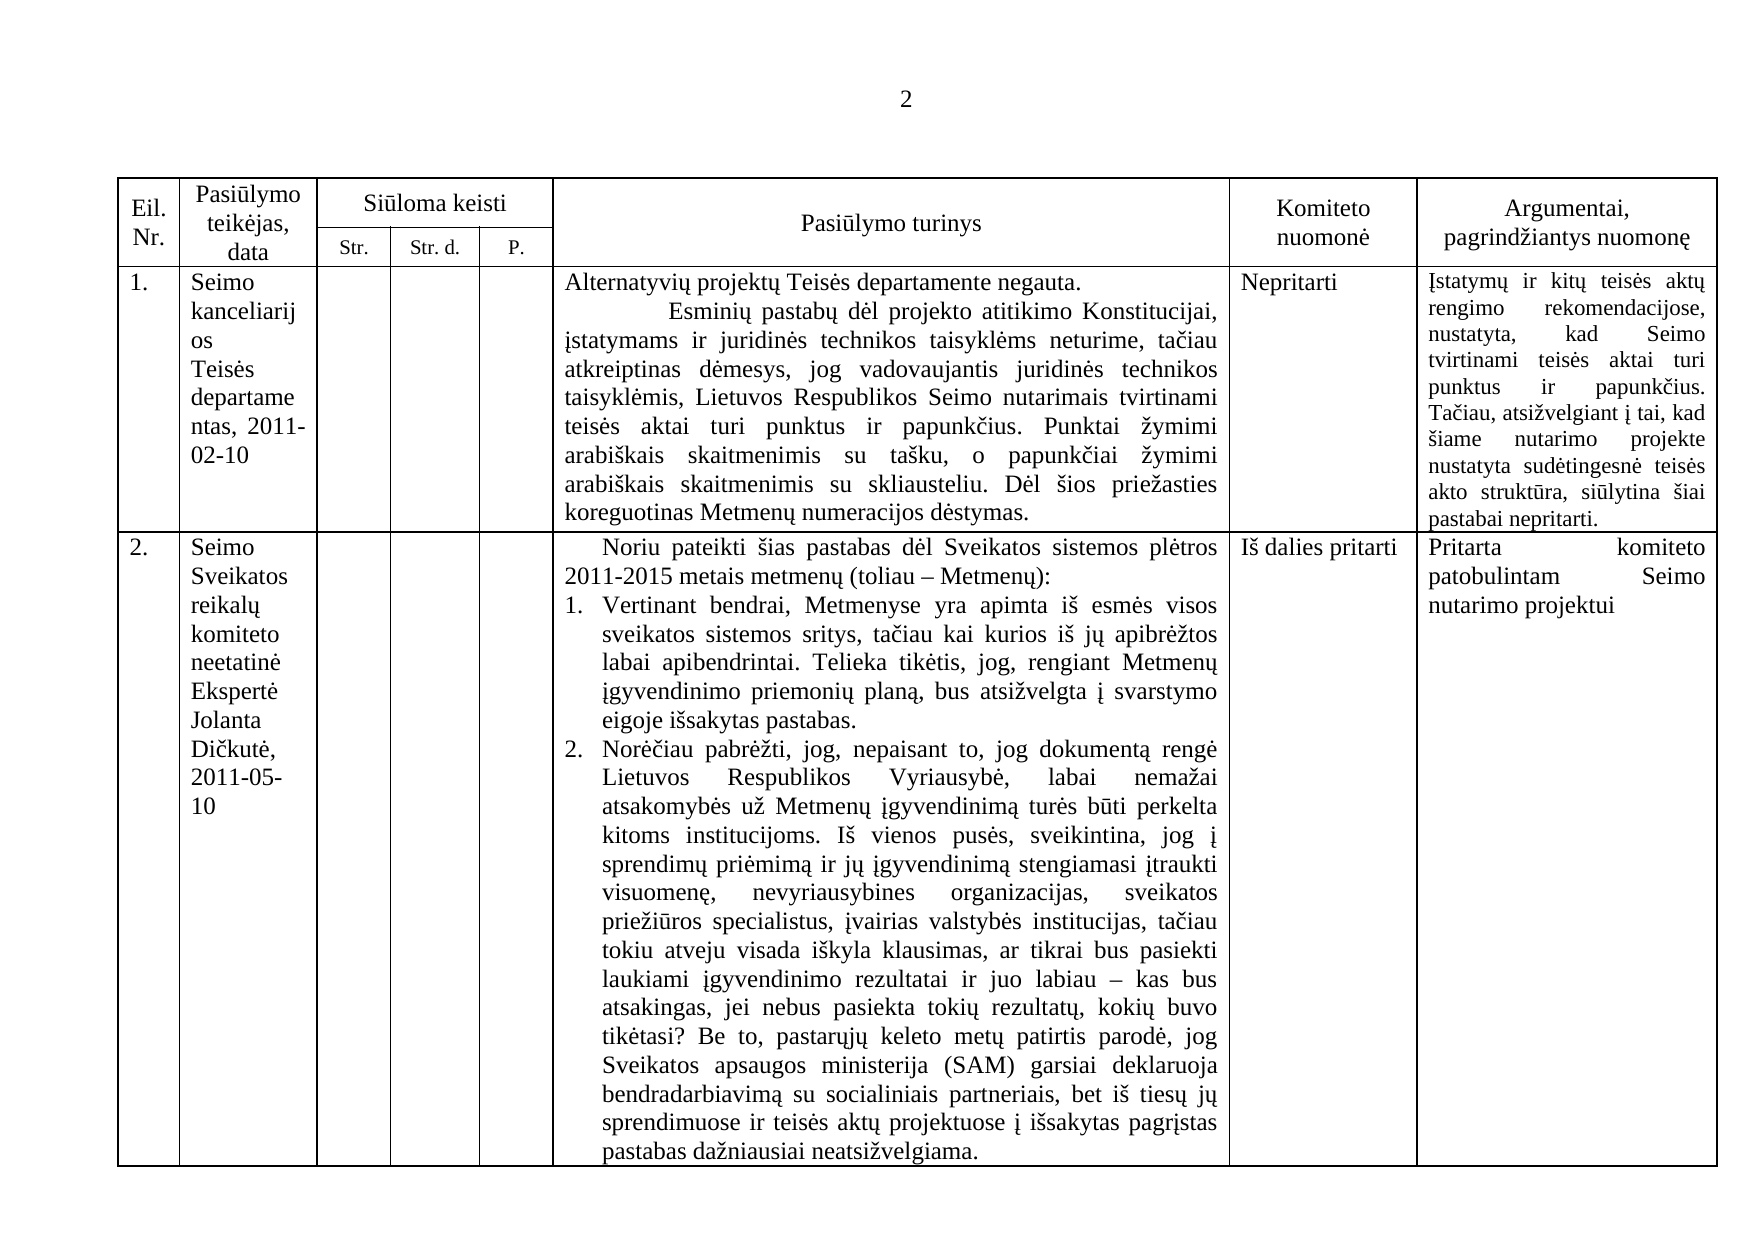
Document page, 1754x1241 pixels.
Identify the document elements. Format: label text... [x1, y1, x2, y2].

table_cell [318, 533, 390, 1165]
table_cell Nepritarti [1230, 267, 1416, 531]
table_header Eil. Nr. [119, 179, 179, 266]
table_cell [391, 267, 479, 531]
table_cell 1. [119, 267, 179, 531]
table_cell Seimo Sveikatos reikalų komiteto neetatinė Ekspertė Jolanta Dičkutė, 2011-05-10 [180, 533, 316, 1165]
table_cell Seimo kanceliarijos Teisės departamentas, 2011-02-10 [180, 267, 316, 531]
table_header Komiteto nuomonė [1230, 179, 1416, 266]
table_cell [318, 267, 390, 531]
table_cell [391, 533, 479, 1165]
table_cell 2. [119, 533, 179, 1165]
table_cell Alternatyvių projektų Teisės departamente negauta. Esminių pastabų dėl projekto atitikimo Konstitucijai, įstatymams ir juridinės technikos taisyklėms neturime, tačiau atkreiptinas dėmesys, jog vadovaujantis juridinės technikos taisyklėmis, Lietuvos Respublikos Seimo nutarimais tvirtinami teisės aktai turi punktus ir papunkčius. Punktai žymimi arabiškais skaitmenimis su tašku, o papunkčiai žymimi arabiškais skaitmenimis su skliausteliu. Dėl šios priežasties koreguotinas Metmenų numeracijos dėstymas. [554, 267, 1229, 531]
table_cell Str. [318, 228, 390, 266]
table_header Argumentai, pagrindžiantys nuomonę [1418, 179, 1716, 266]
table_cell Str. d. [391, 228, 479, 266]
table_header Pasiūlymo teikėjas, data [180, 179, 316, 266]
table_cell P. [480, 228, 552, 266]
table_cell [480, 267, 552, 531]
table_cell Noriu pateikti šias pastabas dėl Sveikatos sistemos plėtros 2011-2015 metais metmenų (toliau – Metmenų): Vertinant bendrai, Metmenyse yra apimta iš esmės visos sveikatos sistemos sritys, tačiau kai kurios iš jų apibrėžtos labai apibendrintai. Telieka tikėtis, jog, rengiant Metmenų įgyvendinimo priemonių planą, bus atsižvelgta į svarstymo eigoje išsakytas pastabas. Norėčiau pabrėžti, jog, nepaisant to, jog dokumentą rengė Lietuvos Respublikos Vyriausybė, labai nemažai atsakomybės už Metmenų įgyvendinimą turės būti perkelta kitoms institucijoms. Iš vienos pusės, sveikintina, jog į sprendimų priėmimą ir jų įgyvendinimą stengiamasi įtraukti visuomenę, nevyriausybines organizacijas, sveikatos priežiūros specialistus, įvairias valstybės institucijas, tačiau tokiu atveju visada iškyla klausimas, ar tikrai bus pasiekti laukiami įgyvendinimo rezultatai ir juo labiau – kas bus atsakingas, jei nebus pasiekta tokių rezultatų, kokių buvo tikėtasi? Be to, pastarųjų keleto metų patirtis parodė, jog Sveikatos apsaugos ministerija (SAM) garsiai deklaruoja bendradarbiavimą su socialiniais partneriais, bet iš tiesų jų sprendimuose ir teisės aktų projektuose į išsakytas pagrįstas pastabas dažniausiai neatsižvelgiama. Kadangi pastaruoju metu ypač daug dėmesio buvo skiriama vaistų politikai, pasigedau aiškesnių krypčių, įgyvendinant vaistų politiką Lietuvoje. Per pastaruosius keletą metų šioje srityje įvyko ypač daug pokyčių, kurie iš esmės pakeitė visą farmacijos rinką – apribojo didmeninės ir mažmeninės prekybos įmonių veiklą, paveikė farmacijos kompanijų kainodarą, o taip pat, valstybės lygmeniu pakeitus mokesčių bazę, buvo pritaikytas skirtingas pridėtinės vertės mokestis (PVM) nekompensuojamiesiems ir kompensuojamiesiems vaistams. Nors SAM viešai deklaruoja, jog vaistų kainos sumažėjo, o vaistai tapo labiau prieinami gyventojams, vis dar netyla diskusijos dėl kai kurių žingsnių teisingumo. Šiame atsiliepime nenorėčiau labiau plėstis šiuo klausimu, tačiau Metmenyse pasigedau aiškesnės vizijos, kokia vaistų politika turėtų būti ar kaip ji turėtų keistis per ateinančius penkerius metus. Įrašyta ta pati frazė: „gerinti vaistų prieinamumą ir mažinti jų kainas“ (23.4.6 punktas). Tikiuosi, jog priemonių įgyvendinimo plane bus aiškiai nurodyta, kaip ketinama šio tikslo siekti. Tačiau manau, jog jau Metmenyse turėjo būti išdėstyti pasiūlymai, kuriomis kryptimis reikėtų eiti. Tarp tokių krypčių matyčiau šias: vaistų kompensavimo sistemos tobulinimas – kompensavimo lygmenų peržiūrėjimas; ligų ir kompensuojamųjų vaistų joms gydyti sąrašo išplėtimas, atsižvelgiant į naujus pacientų poreikius ir naujas vaistų technologijas; vaistų kompensavimo sistemos pokyčiai atsiradus savanoriškam (papildomajam) sveikatos draudimui; teisingos vaistų kainodaros principų laikymasis tarp inovatyvių ir generinių vaistų ir kt. centralizuoto vaistų pirkimo tvarkos keitimas/panaikinimas - daugelyje šalių yra atsisakyta centralizuoto vaistų pirkimo, nes tokia sistema yra ydinga dėl nelanksčios kainodaros, neskaidrios ar abejotinos sprendimų priėmimo procedūros, farmacijos kompanijų lygiateisiškumo principų pažeidimo dalyvaujant pirkimuose, nes pirkimai vykdomi remiantis vieną kartą priimtais sprendimais ir nėra atsižvelgiama į farmacijos rinkos pokyčius ir t.t. kompensuojamųjų vaistų ir medicinos pagalbos priemonių (MPP) biudžeto išlaidų subalansavimas/didinimas – yra nemažai pastabų dėl išlaidų kompensuojamiesiems vaistams ir MPP biudžeto panaudojimo, nes SAM teisės aktais įteisintos vaistų kainų mažinimo priemonės jau parodė tam tikras tendencijas, kurių SAM nesitikėjo: mažėjant vaistų priemokoms ir primygtinai siūlant vartoti pigius generinius vaistus, pradėjo gana ženkliai didėti receptų skaičius ir taip atsirado prielaidos neracionaliam vaistų vartojimui. Tokio poveikio rezultatas – nesumažėjusios išlaidos vaistams ir MPP kompensuoti, o tuo pačiu vėl neįvykdomas SAM pažadas rūpintis ir vaistų prieinamumo gerinimu – nesutaupant lėšų iš Privalomojo sveikatos draudimo fondo (PSDF) biudžeto, nėra galimybės kompensuoti naujus vaistus ir inovacijas. 23.3.7 punkte teigiama, jog reikia „siekti, jog valstybės išlaidos sveikatos apsaugai sudarytų prielaidas pasiekti išsivysčiusių Europos Sąjungos valstybių narių sveikatos priežiūros paslaugų prieinamumo ir kokybės rodiklius“. Manau, jog tai skamba labai deklaratyviai, nes tarp tikslų nėra aiškiai įvardinta, jog sveikatos apsaugai Lietuva skirs tiek pat lėšų, kiek jų skiria išsivysčiusios Europos Sąjungos (ES) valstybės. Šiuo metu skirdama viso labo kiek daugiau kaip 6 proc. nuo bendrojo vidaus produkto (BVP) piliečių sveikatinimui, Lietuva negali tikėtis sveikatos rodiklių gerėjimo, lyginant su ES senbuvėmis – Danija ir Olandija (9 proc.), Vokietija, Austrija ir Belgija (apie 10 proc.) ar Prancūzija (beveik 11 proc.). Manau, jog reikėtų pagaliau atsisakyti neįgyvendinamų siekių, kaip tai buvo deklaruojama iki šiol. Metmenys turėtų būti kryptingas ir įgyvendinti įmanomas dokumentas, o ne politinių šūkių rinkinys. Man nėra aiškus 23.3.2 punktas, nes netgi pati jo formuluotė skamba ne visiškai gramatiškai teisingai. Reikia patikslinti. 25.4.1 punktas, kuriame kalbama apie vaistų reklamos ribojimą gyventojams, visiškai neatitinka laiko dvasios, nes įvesdami privalomus monitorius vaistinėse, SAM pareigūnai deklaravo rūpestį pacientų finansine gerove, pabrėždami, jog ligoniai galės sutaupyti matydami visas vaistų kainas. Tačiau manau, jog pacientai, prieš apsispręsdami, kurį vaistą pasirinkti, turėtų žinoti ne tik jo kainą, bet ir daugiau informacijos apie vaisto poveikį bei jo savybes, nes tik taip galėtų apsispręsti tinkamai ir kvalifikuotai. 24.4.4 punktas vėl apibrėžia tikslą tobulinti teisės aktus, susijusius su vaistinių preparatų prekyba. Manau, jog per pastaruosius metus buvo tiek pakeista teisinė bazė, reglamentuojanti šią sritį, jog tolesnis šios bazės pokyčių planavimas skamba gana keistai. Susidaro toks įspūdis, jog SAM išsikelia tikslus kas keletą metų keisti teisės aktus, nes nėra įsitikinusi savo daromų pokyčių teisingumu ir negali prognozuoti jų poveikio realybėje. Manau, jog reikėtų koncentruotis į tas sritis, kur pokyčių nebuvo vykdoma – pavyzdžiui, savanoriškasis (papildomas) sveikatos draudimas, privačių ir valstybinių sveikatos priežiūros įstaigų veiklos sąlygų suvienodinimas, konceptualūs (o ne struktūriniai) pokyčiai vykdant ligų prevenciją ir žalingų veiksnių profilaktiką ir pan. Metmenyse yra ne vienas punktas, kurie pateikti visiškai abstrakčiai, be jokio turinio ir sunkiai įsivaizduojamas jų įgyvendinimas būtent dėl jų neapibrėžtumo – tai yra punktai 23.1.4, 23.2.1, 23.2.2, 24.2.3, 24.3.1, 24.4.3, 25.1.2, 25.1.3, 26.1.1 ir 26.1.2. reikėtų juos peržiūrėti, galbūt kai kuriuos net panaikinti. Norėčiau palinkėti SAM atstovams atsižvelgti į mano ir kitų ekspertų pastabas, stengiantis ateityje pagerinti ne tik savo įvaizdį visuomenės akyse (kas pastaraisiais metais tapo akivaizdžiu veiklos prioritetu), bet taip pat ir siekiant realių rezultatų keičiant situaciją visose sveikatos sistemos srityse, panaudojant esamus išteklius. Pasiteisinimas, jog trūksta tiek žmogiškųjų, tiek finansinių išteklių, tėra bandymas pridengti ne visuomet tinkamą turimų išteklių valdymą. [554, 533, 1229, 1165]
table_header Pasiūlymo turinys [554, 179, 1229, 266]
table_cell [480, 533, 552, 1165]
table_header Siūloma keisti [318, 179, 552, 226]
table_cell Iš dalies pritarti [1230, 533, 1416, 1165]
table_cell Įstatymų ir kitų teisės aktų rengimo rekomendacijose, nustatyta, kad Seimo tvirtinami teisės aktai turi punktus ir papunkčius. Tačiau, atsižvelgiant į tai, kad šiame nutarimo projekte nustatyta sudėtingesnė teisės akto struktūra, siūlytina šiai pastabai nepritarti. [1418, 267, 1716, 531]
table_cell Pritarta komiteto patobulintam Seimo nutarimo projektui [1418, 533, 1716, 1165]
